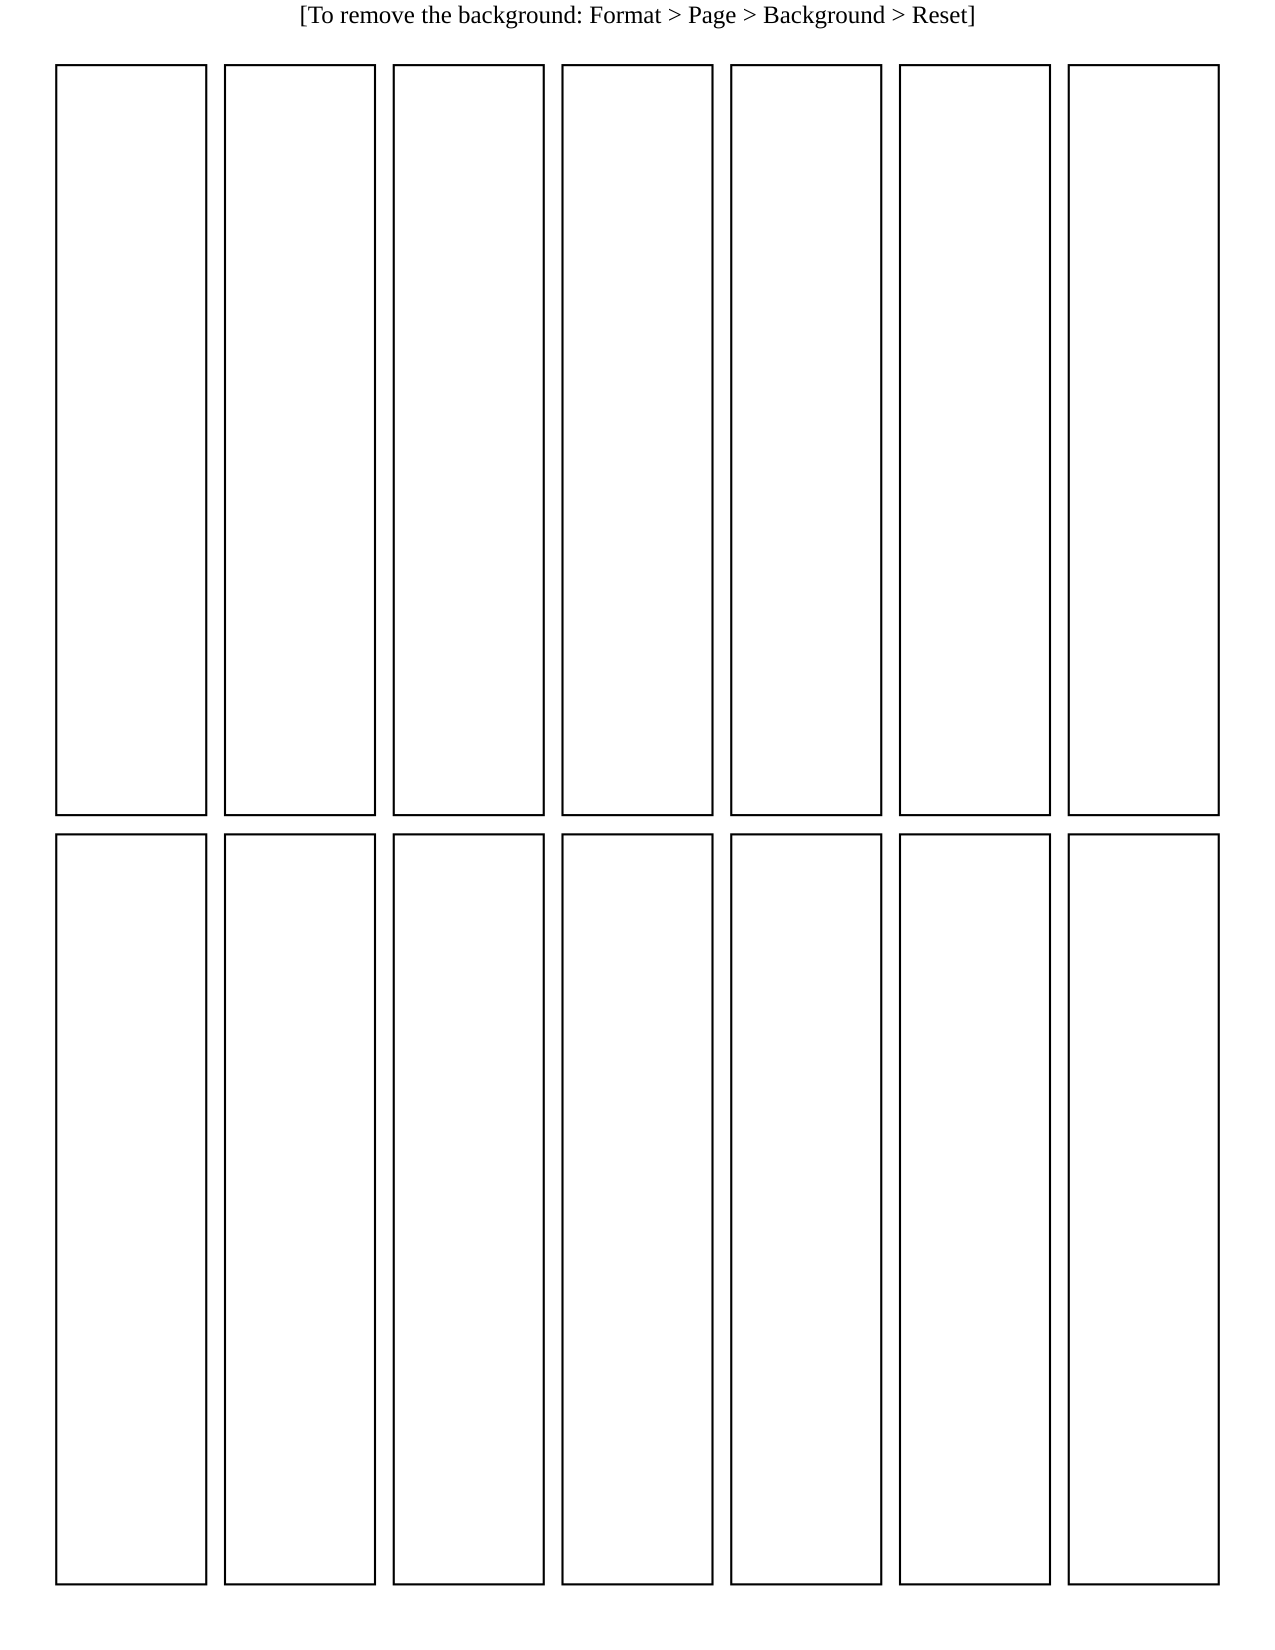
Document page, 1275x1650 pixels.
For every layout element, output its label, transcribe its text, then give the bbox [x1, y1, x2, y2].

text [To remove the background: Format > Page > Background > Reset] [0, 0, 1275, 29]
picture [0, 29, 1275, 1650]
